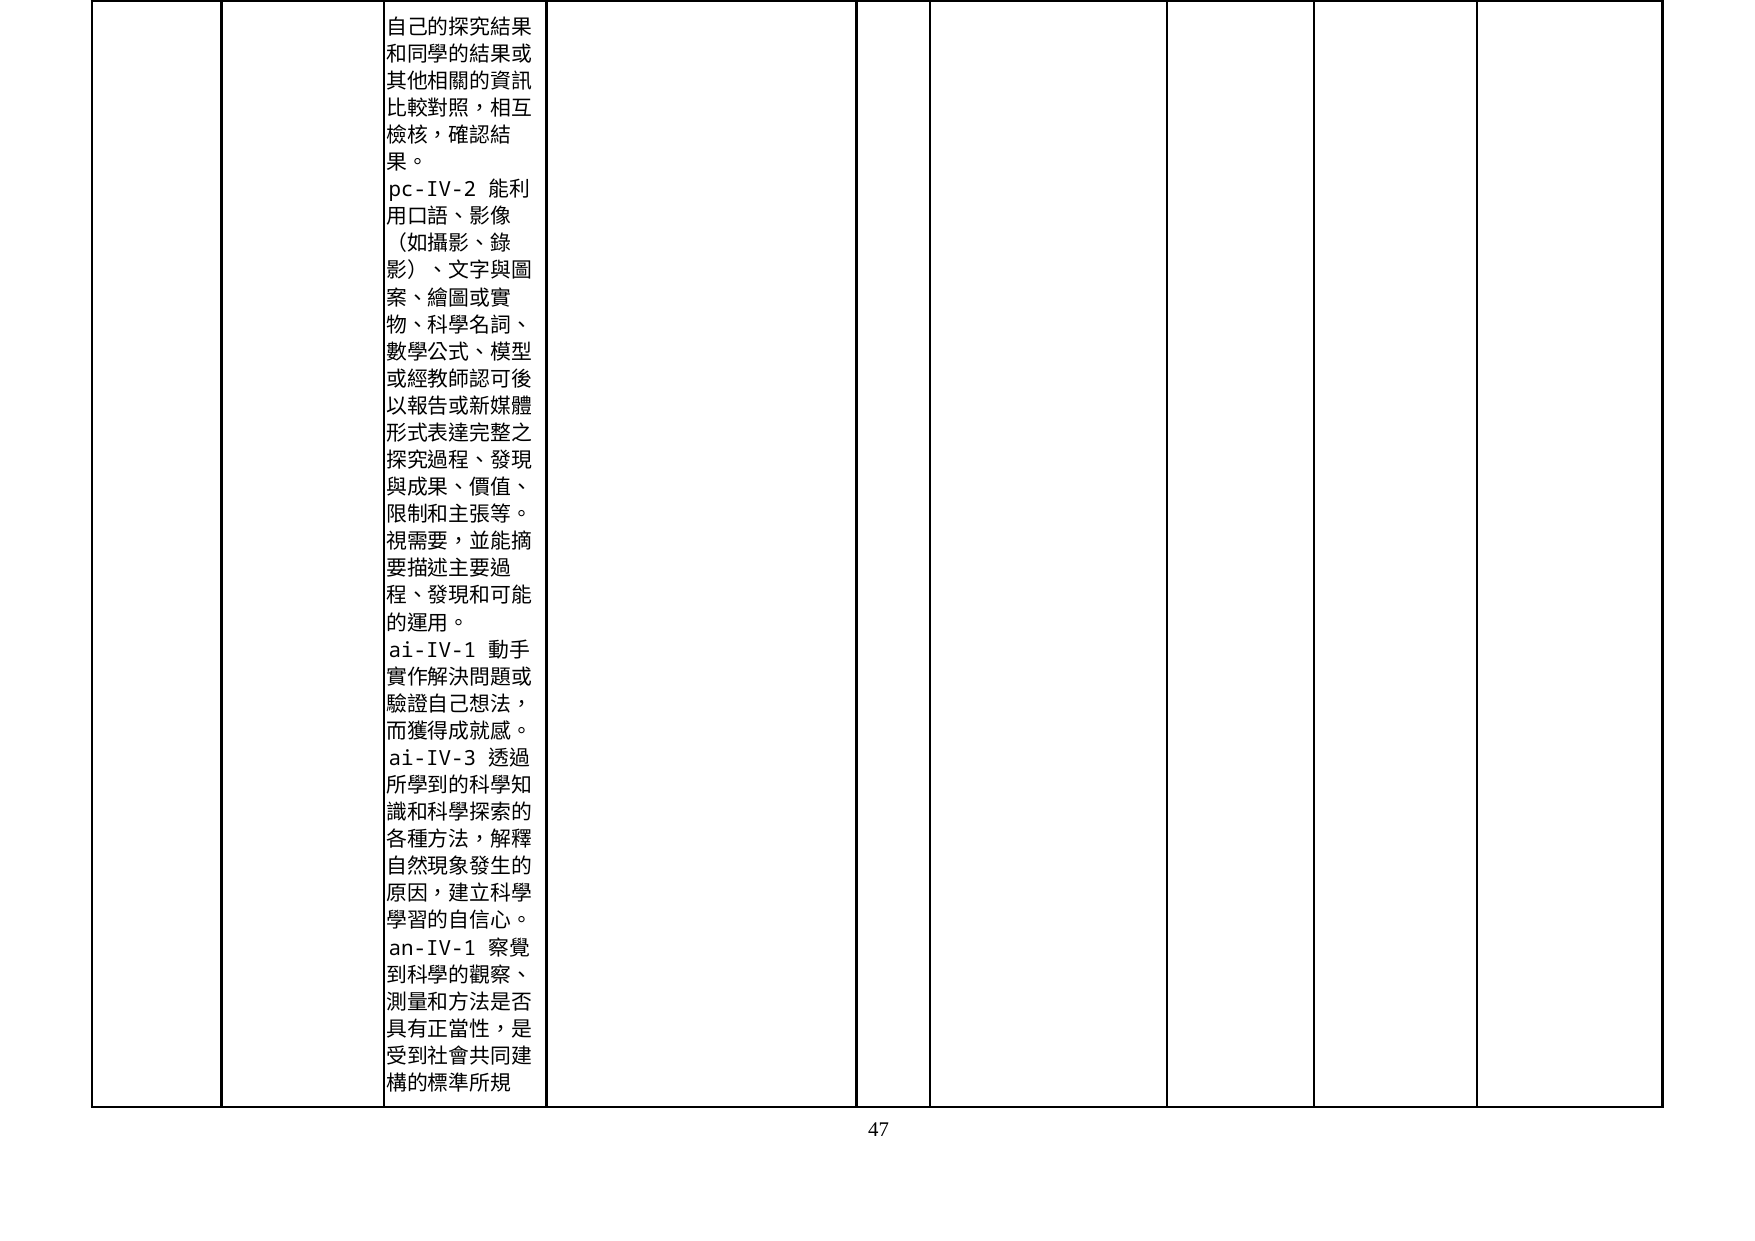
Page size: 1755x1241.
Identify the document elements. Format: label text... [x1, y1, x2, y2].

table_cell [1315, 2, 1476, 1106]
table_cell [1478, 2, 1661, 1106]
table_cell [548, 2, 855, 1106]
table_cell [858, 2, 929, 1106]
table_cell [931, 2, 1166, 1106]
table_cell 自己的探究結果和同學的結果或其他相關的資訊比較對照，相互檢核，確認結果。 pc-IV-2 能利用口語、影像（如攝影、錄影）、文字與圖案、繪圖或實物、科學名詞、數學公式、模型或經教師認可後以報告或新媒體形式表達完整之探究過程、發現與成果、價值、限制和主張等。視需要，並能摘要描述主要過程、發現和可能的運用。 ai-IV-1 動手實作解決問題或驗證自己想法，而獲得成就感。 ai-IV-3 透過所學到的科學知識和科學探索的各種方法，解釋自然現象發生的原因，建立科學學習的自信心。 an-IV-1 察覺到科學的觀察、測量和方法是否具有正當性，是受到社會共同建構的標準所規 [385, 2, 545, 1106]
table_cell [93, 2, 220, 1106]
table_cell [223, 2, 383, 1106]
table_cell [1168, 2, 1313, 1106]
